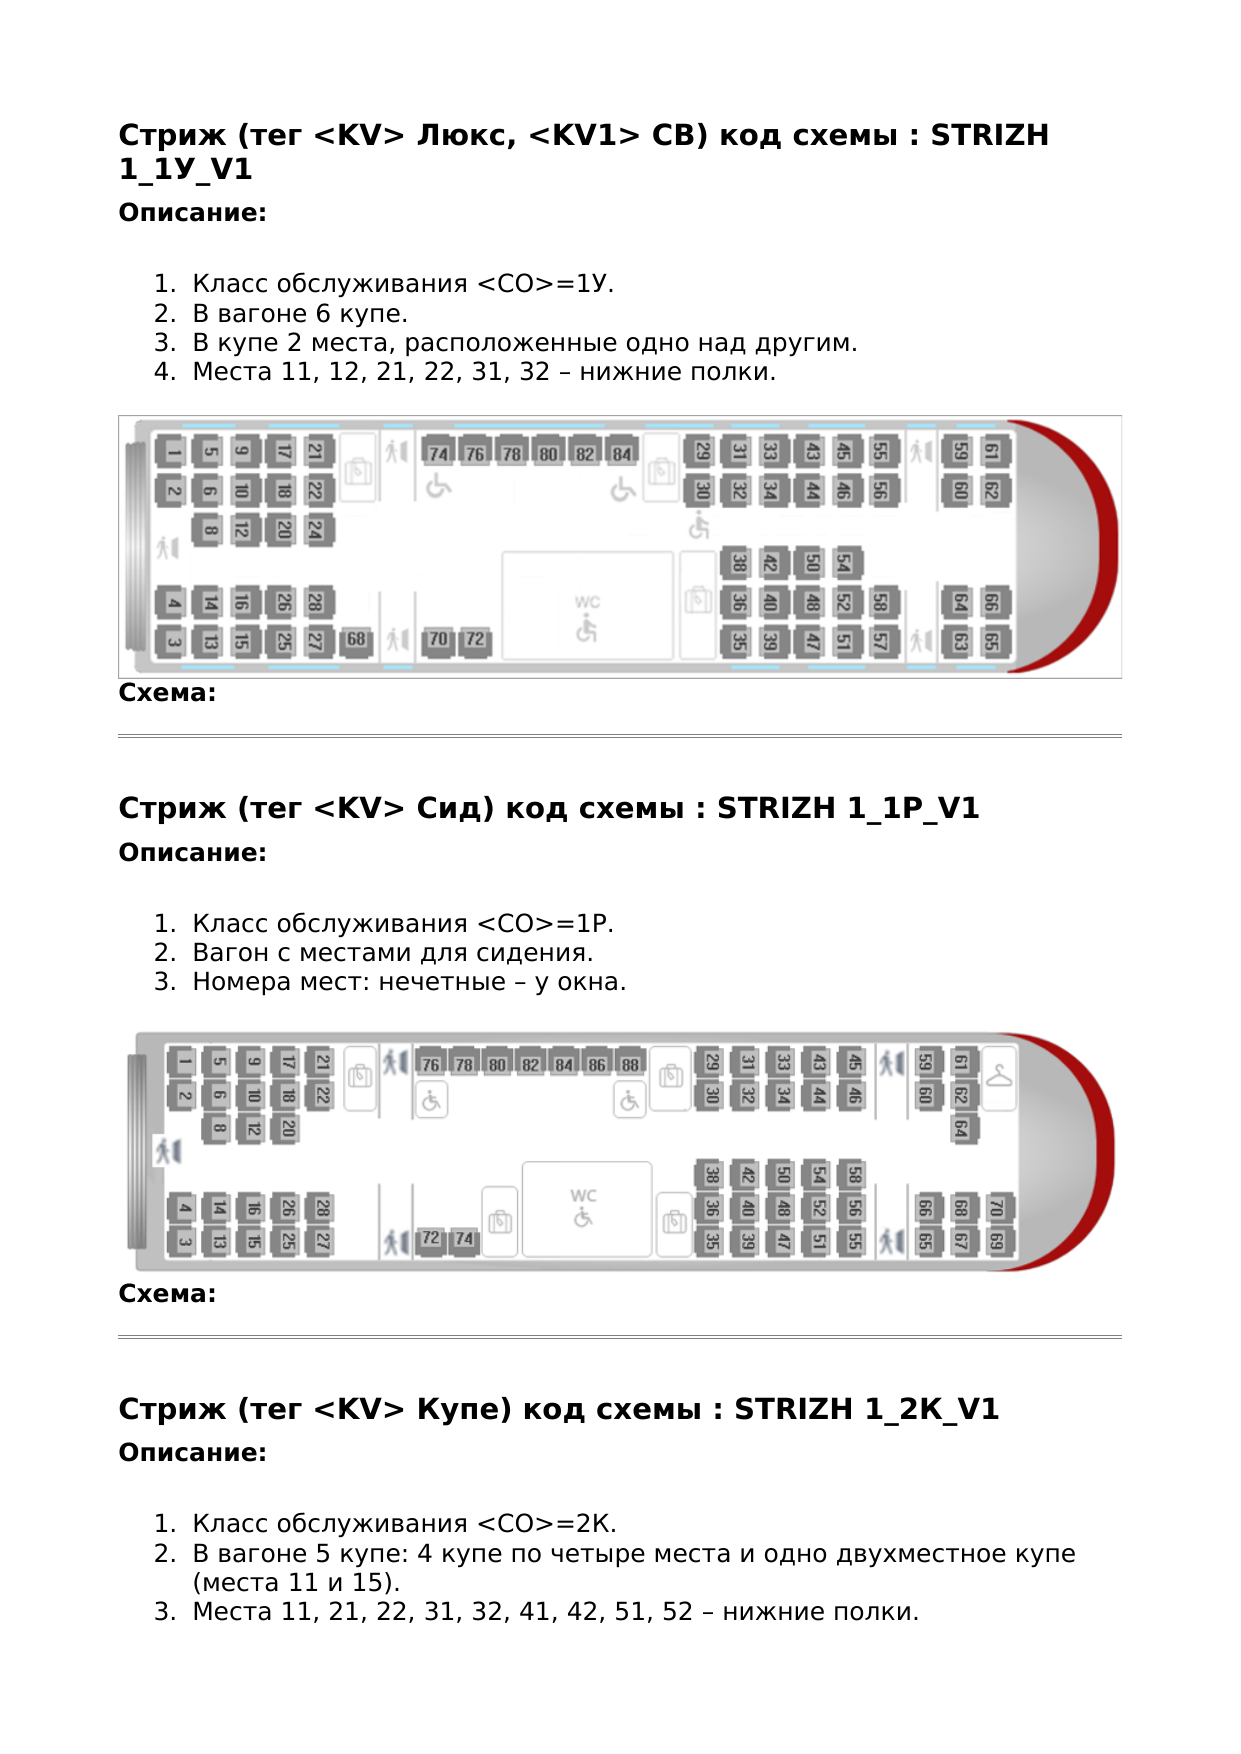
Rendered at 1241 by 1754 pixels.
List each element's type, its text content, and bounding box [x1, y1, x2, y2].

text Описание: [118, 838, 1122, 867]
list Класс обслуживания <CO>=1P. [177, 909, 1122, 938]
list Места 11, 12, 21, 22, 31, 32 – нижние полки. [177, 357, 1122, 386]
picture [118, 1026, 1123, 1279]
list В вагоне 6 купе. [177, 299, 1122, 328]
text Схема: [118, 679, 1122, 707]
list Класс обслуживания <CO>=2К. [177, 1510, 1122, 1539]
list Места 11, 21, 22, 31, 32, 41, 42, 51, 52 – нижние полки. [177, 1597, 1122, 1626]
list Номера мест: нечетные – у окна. [177, 967, 1122, 996]
subtitle Стриж (тег <KV> Сид) код схемы : STRIZH 1_1P_V1 [118, 791, 1122, 825]
text Схема: [118, 1279, 1122, 1308]
list В вагоне 5 купе: 4 купе по четыре места и одно двухместное купе (места 11 и 15). [177, 1539, 1122, 1597]
subtitle Стриж (тег <KV> Купе) код схемы : STRIZH 1_2К_V1 [118, 1392, 1122, 1426]
text Описание: [118, 198, 1122, 228]
text Описание: [118, 1438, 1122, 1468]
list В купе 2 места, расположенные одно над другим. [177, 328, 1122, 357]
subtitle Стриж (тег <KV> Люкс, <KV1> СВ) код схемы : STRIZH 1_1У_V1 [118, 118, 1122, 186]
picture [118, 415, 1123, 679]
list Вагон с местами для сидения. [177, 938, 1122, 967]
list Класс обслуживания <CO>=1У. [177, 270, 1122, 299]
